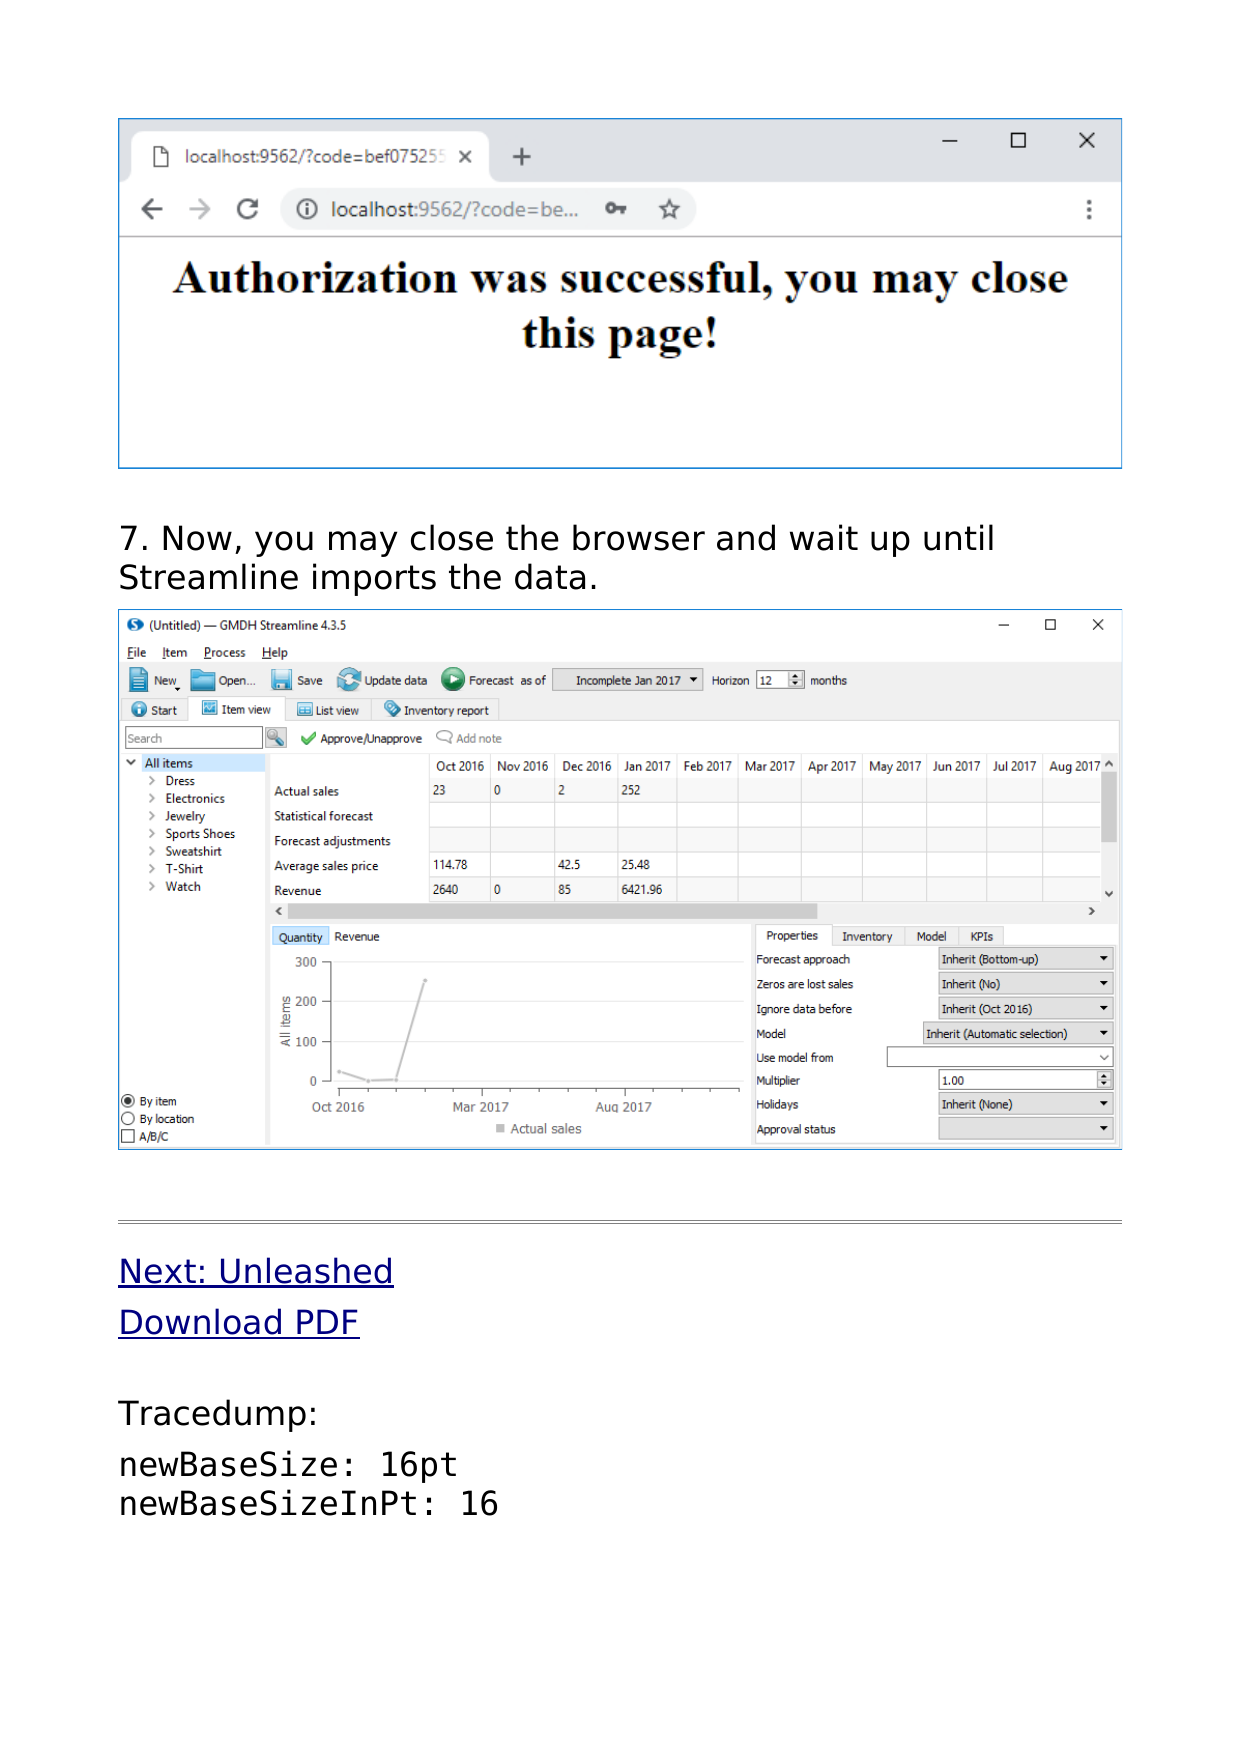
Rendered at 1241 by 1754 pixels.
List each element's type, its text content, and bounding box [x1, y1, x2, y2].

text Next: Unleashed [118, 1252, 1122, 1291]
text Download PDF [118, 1304, 1122, 1343]
picture [118, 118, 1123, 469]
picture [118, 609, 1123, 1150]
text newBaseSize: 16pt newBaseSizeInPt: 16 [118, 1445, 1122, 1523]
text 7. Now, you may close the browser and wait up until Streamline imports the data. [118, 519, 1122, 597]
text Tracedump: [118, 1355, 1122, 1433]
